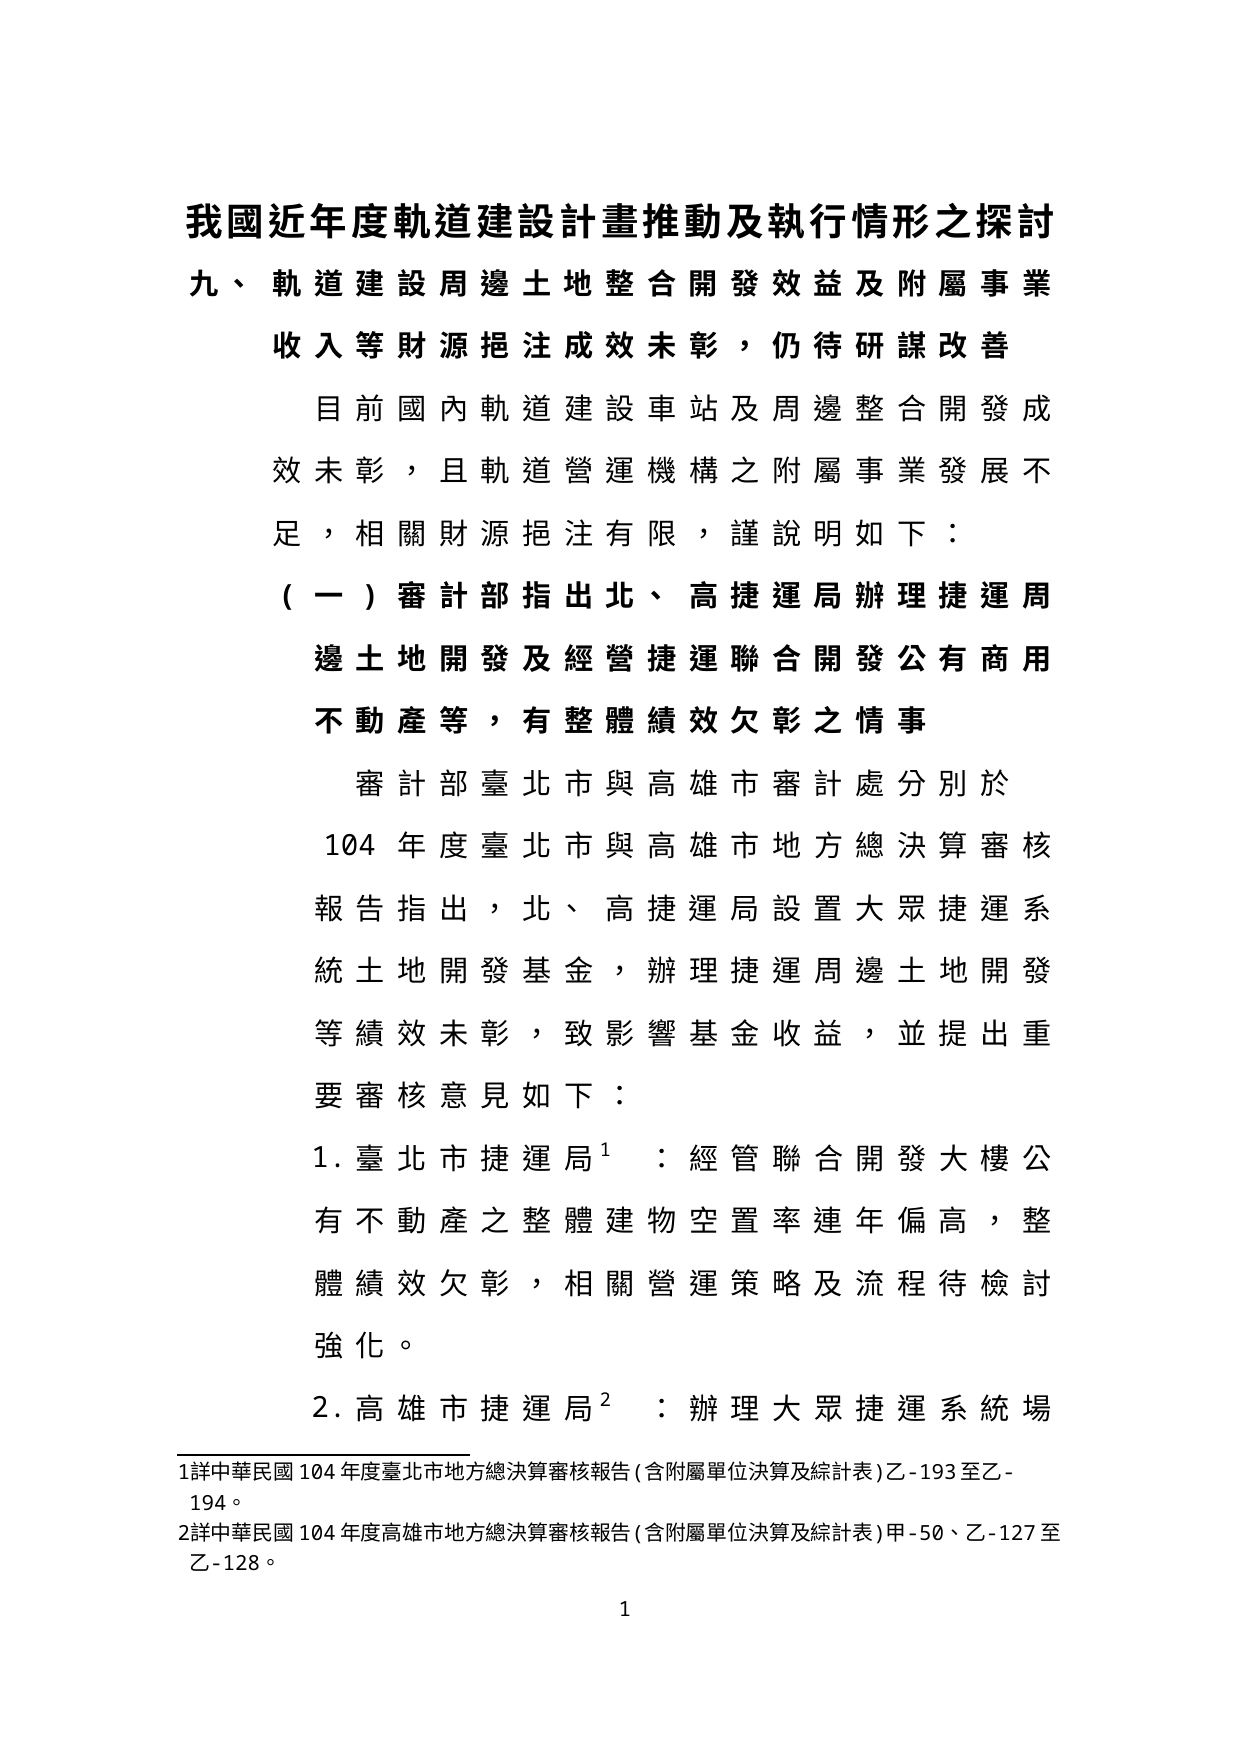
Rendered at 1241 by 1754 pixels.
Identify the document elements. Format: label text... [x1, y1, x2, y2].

text 詳中華民國104年度臺北市地方總決算審核報告(含附屬單位決算及綜計表)乙-193至乙-194。 [177, 1456, 1063, 1516]
text 審計部臺北市與高雄市審計處分別於104年度臺北市與高雄市地方總決算審核報告指出，北、高捷運局設置大眾捷運系統土地開發基金，辦理捷運周邊土地開發等績效未彰，致影響基金收益，並提出重要審核意見如下： [271, 740, 1058, 1115]
text 1.臺北市捷運局：經管聯合開發大樓公有不動產之整體建物空置率連年偏高，整體績效欠彰，相關營運策略及流程待檢討強化。 [271, 1115, 1058, 1365]
text (一)審計部指出北、高捷運局辦理捷運周邊土地開發及經營捷運聯合開發公有商用不動產等，有整體績效欠彰之情事 [242, 552, 1058, 740]
text 2.高雄市捷運局：辦理大眾捷運系統場站路線用地之規劃開發、投資及經營管理，惟部分土地遭占用、部分土地因使用分區限制無法開發、部分精華地區土地低度使用，且捷運機廠土地開發進度遲緩等，允應積極改善。 [271, 1365, 1058, 1427]
text 目前國內軌道建設車站及周邊整合開發成效未彰，且軌道營運機構之附屬事業發展不足，相關財源挹注有限，謹說明如下： [242, 365, 1058, 552]
text 詳中華民國104年度高雄市地方總決算審核報告(含附屬單位決算及綜計表)甲-50、乙-127至乙-128。 [177, 1516, 1063, 1577]
text 我國近年度軌道建設計畫推動及執行情形之探討 [183, 177, 1058, 240]
text 九、軌道建設周邊土地整合開發效益及附屬事業收入等財源挹注成效未彰，仍待研謀改善 [183, 240, 1058, 365]
